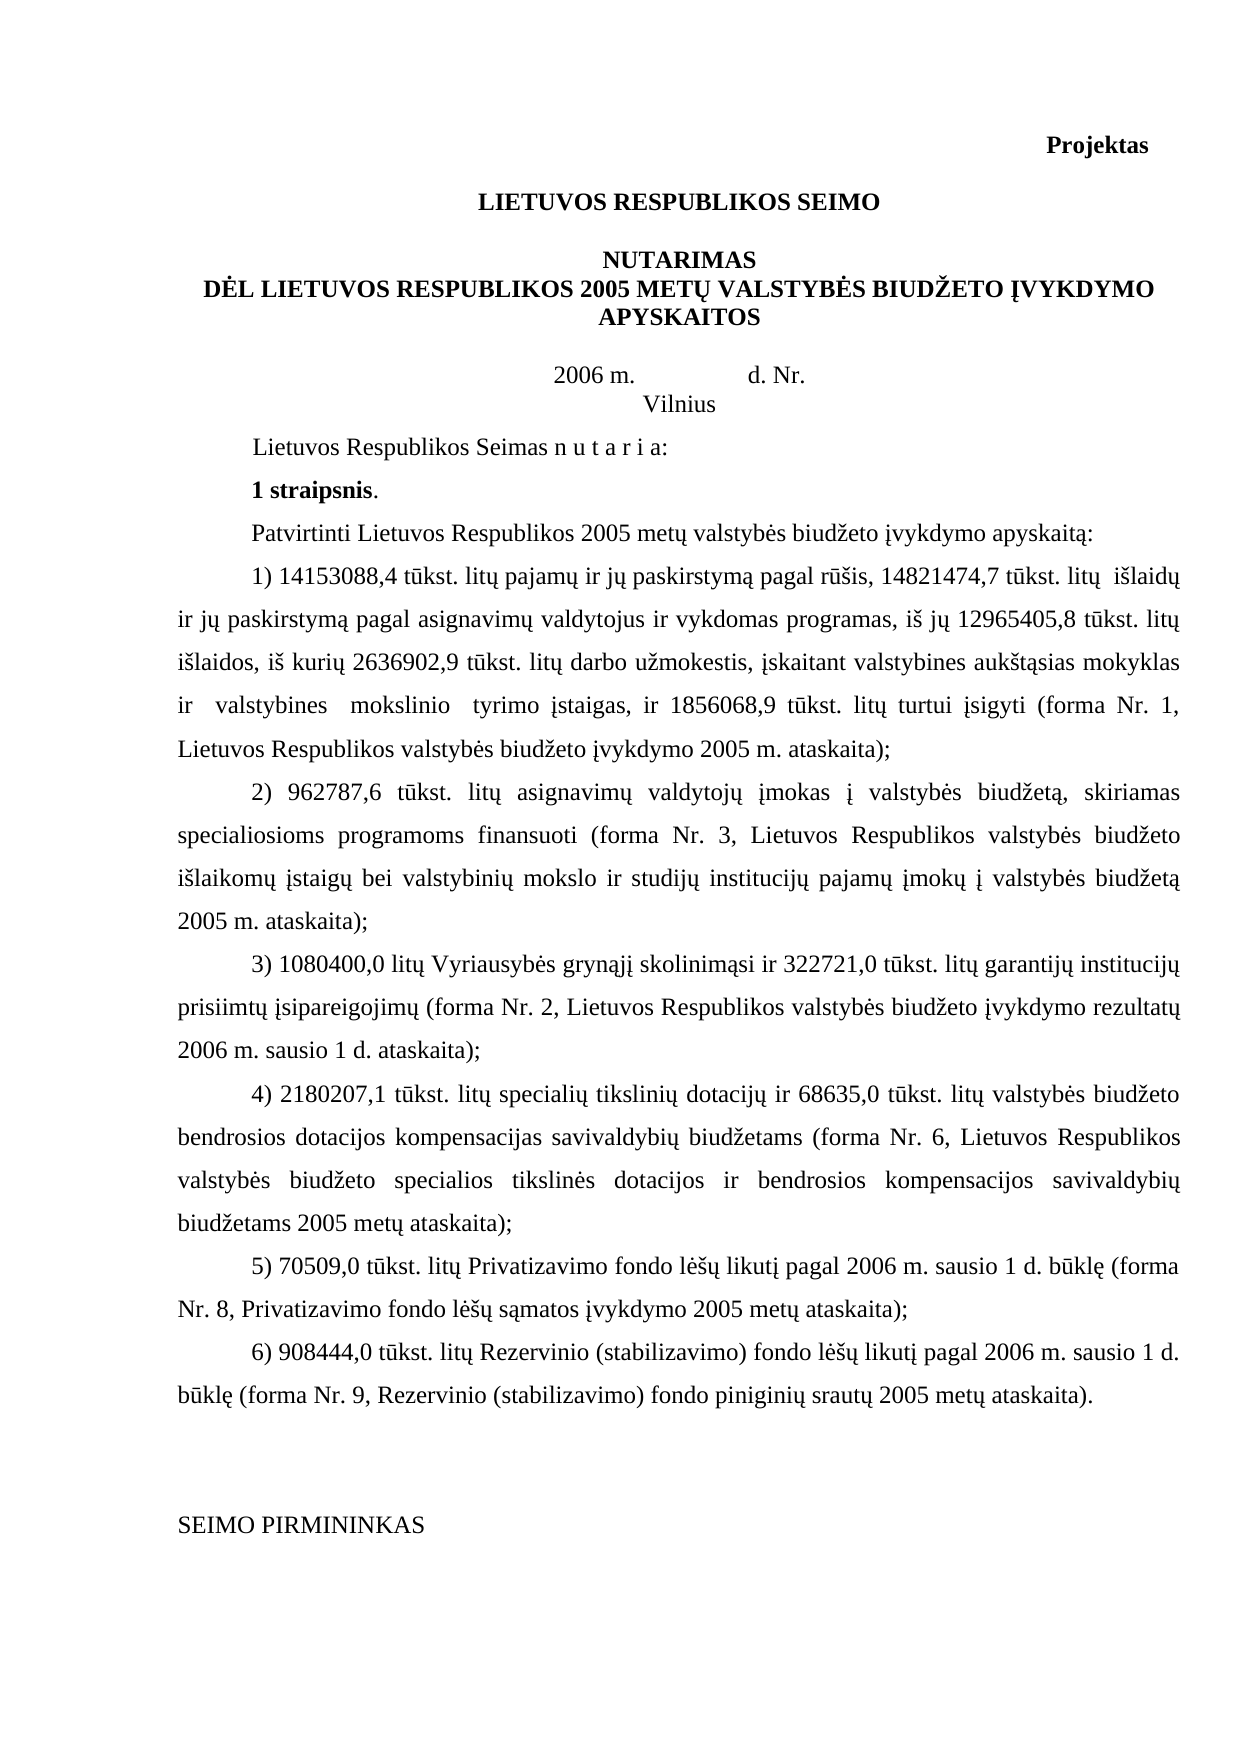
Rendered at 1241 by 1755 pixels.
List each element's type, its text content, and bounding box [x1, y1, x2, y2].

text 2) 962787,6 tūkst. litų asignavimų valdytojų įmokas į valstybės biudžetą, skiriamas specialiosioms programoms finansuoti (forma Nr. 3, Lietuvos Respublikos valstybės biudžeto išlaikomų įstaigų bei valstybinių mokslo ir studijų institucijų pajamų įmokų į valstybės biudžetą 2005 m. ataskaita); [177, 777, 1181, 935]
text LIETUVOS RESPUBLIKOS SEIMO [177, 187, 1181, 216]
text 5) 70509,0 tūkst. litų Privatizavimo fondo lėšų likutį pagal 2006 m. sausio 1 d. būklę (forma Nr. 8, Privatizavimo fondo lėšų sąmatos įvykdymo 2005 metų ataskaita); [177, 1251, 1181, 1323]
text Projektas [1046, 130, 1181, 159]
text 3) 1080400,0 litų Vyriausybės grynąjį skolinimąsi ir 322721,0 tūkst. litų garantijų institucijų prisiimtų įsipareigojimų (forma Nr. 2, Lietuvos Respublikos valstybės biudžeto įvykdymo rezultatų 2006 m. sausio 1 d. ataskaita); [177, 949, 1181, 1064]
text 6) 908444,0 tūkst. litų Rezervinio (stabilizavimo) fondo lėšų likutį pagal 2006 m. sausio 1 d. būklę (forma Nr. 9, Rezervinio (stabilizavimo) fondo piniginių srautų 2005 metų ataskaita). [177, 1337, 1181, 1409]
text NUTARIMAS [177, 245, 1181, 274]
text 1 straipsnis. [251, 475, 1181, 504]
text SEIMO PIRMININKAS [177, 1510, 1181, 1539]
text 2006 m. d. Nr. [177, 360, 1181, 389]
text DĖL LIETUVOS RESPUBLIKOS 2005 METŲ VALSTYBĖS BIUDŽETO ĮVYKDYMO APYSKAITOS [177, 274, 1181, 331]
text 1) 14153088,4 tūkst. litų pajamų ir jų paskirstymą pagal rūšis, 14821474,7 tūkst. litų išlaidų ir jų paskirstymą pagal asignavimų valdytojus ir vykdomas programas, iš jų 12965405,8 tūkst. litų išlaidos, iš kurių 2636902,9 tūkst. litų darbo užmokestis, įskaitant valstybines aukštąsias mokyklas ir valstybines mokslinio tyrimo įstaigas, ir 1856068,9 tūkst. litų turtui įsigyti (forma Nr. 1, Lietuvos Respublikos valstybės biudžeto įvykdymo 2005 m. ataskaita); [177, 561, 1181, 762]
text Lietuvos Respublikos Seimas n u t a r i a: [177, 432, 1181, 461]
text 4) 2180207,1 tūkst. litų specialių tikslinių dotacijų ir 68635,0 tūkst. litų valstybės biudžeto bendrosios dotacijos kompensacijas savivaldybių biudžetams (forma Nr. 6, Lietuvos Respublikos valstybės biudžeto specialios tikslinės dotacijos ir bendrosios kompensacijos savivaldybių biudžetams 2005 metų ataskaita); [177, 1079, 1181, 1237]
text Vilnius [177, 389, 1181, 417]
text Patvirtinti Lietuvos Respublikos 2005 metų valstybės biudžeto įvykdymo apyskaitą: [251, 518, 1181, 547]
